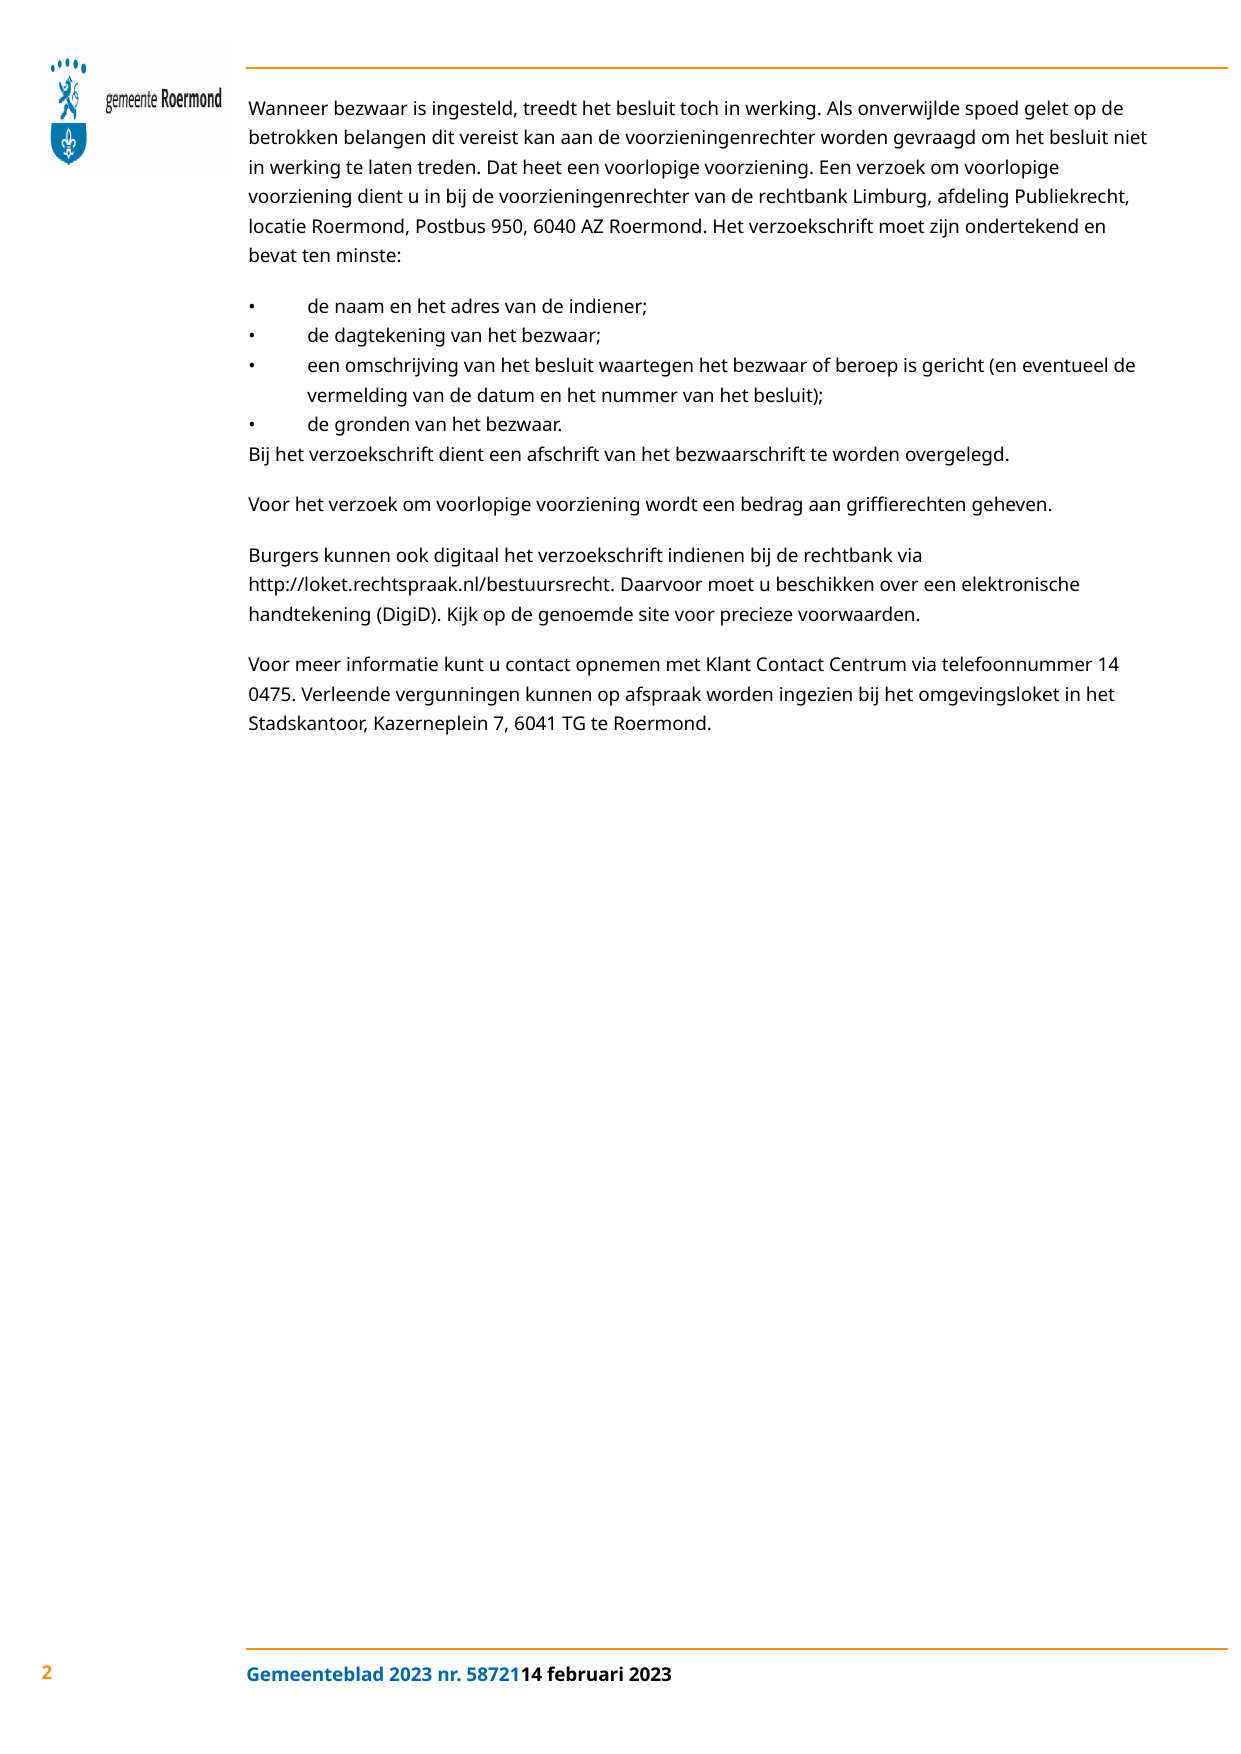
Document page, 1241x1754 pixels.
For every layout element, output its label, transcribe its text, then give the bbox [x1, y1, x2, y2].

list de dagtekening van het bezwaar; [248, 323, 1152, 348]
text Voor meer informatie kunt u contact opnemen met Klant Contact Centrum via telefoonnummer 14 0475. Verleende vergunningen kunnen op afspraak worden ingezien bij het omgevingsloket in het Stadskantoor, Kazerneplein 7, 6041 TG te Roermond. [248, 651, 1152, 736]
text Wanneer bezwaar is ingesteld, treedt het besluit toch in werking. Als onverwijlde spoed gelet op de betrokken belangen dit vereist kan aan de voorzieningenrechter worden gevraagd om het besluit niet in werking te laten treden. Dat heet een voorlopige voorziening. Een verzoek om voorlopige voorziening dient u in bij de voorzieningenrechter van de rechtbank Limburg, afdeling Publiekrecht, locatie Roermond, Postbus 950, 6040 AZ Roermond. Het verzoekschrift moet zijn ondertekend en bevat ten minste: [248, 95, 1152, 268]
list een omschrijving van het besluit waartegen het bezwaar of beroep is gericht (en eventueel de vermelding van de datum en het nummer van het besluit); [248, 352, 1152, 408]
text Bij het verzoekschrift dient een afschrift van het bezwaarschrift te worden overgelegd. [248, 441, 1152, 467]
text Voor het verzoek om voorlopige voorziening wordt een bedrag aan griffierechten geheven. [248, 491, 1152, 517]
list de gronden van het bezwaar. [248, 411, 1152, 437]
text Burgers kunnen ook digitaal het verzoekschrift indienen bij de rechtbank via http://loket.rechtspraak.nl/bestuursrecht. Daarvoor moet u beschikken over een elektronische handtekening (DigiD). Kijk op de genoemde site voor precieze voorwaarden. [248, 542, 1152, 627]
list de naam en het adres van de indiener; [248, 293, 1152, 319]
picture [41, 47, 231, 172]
